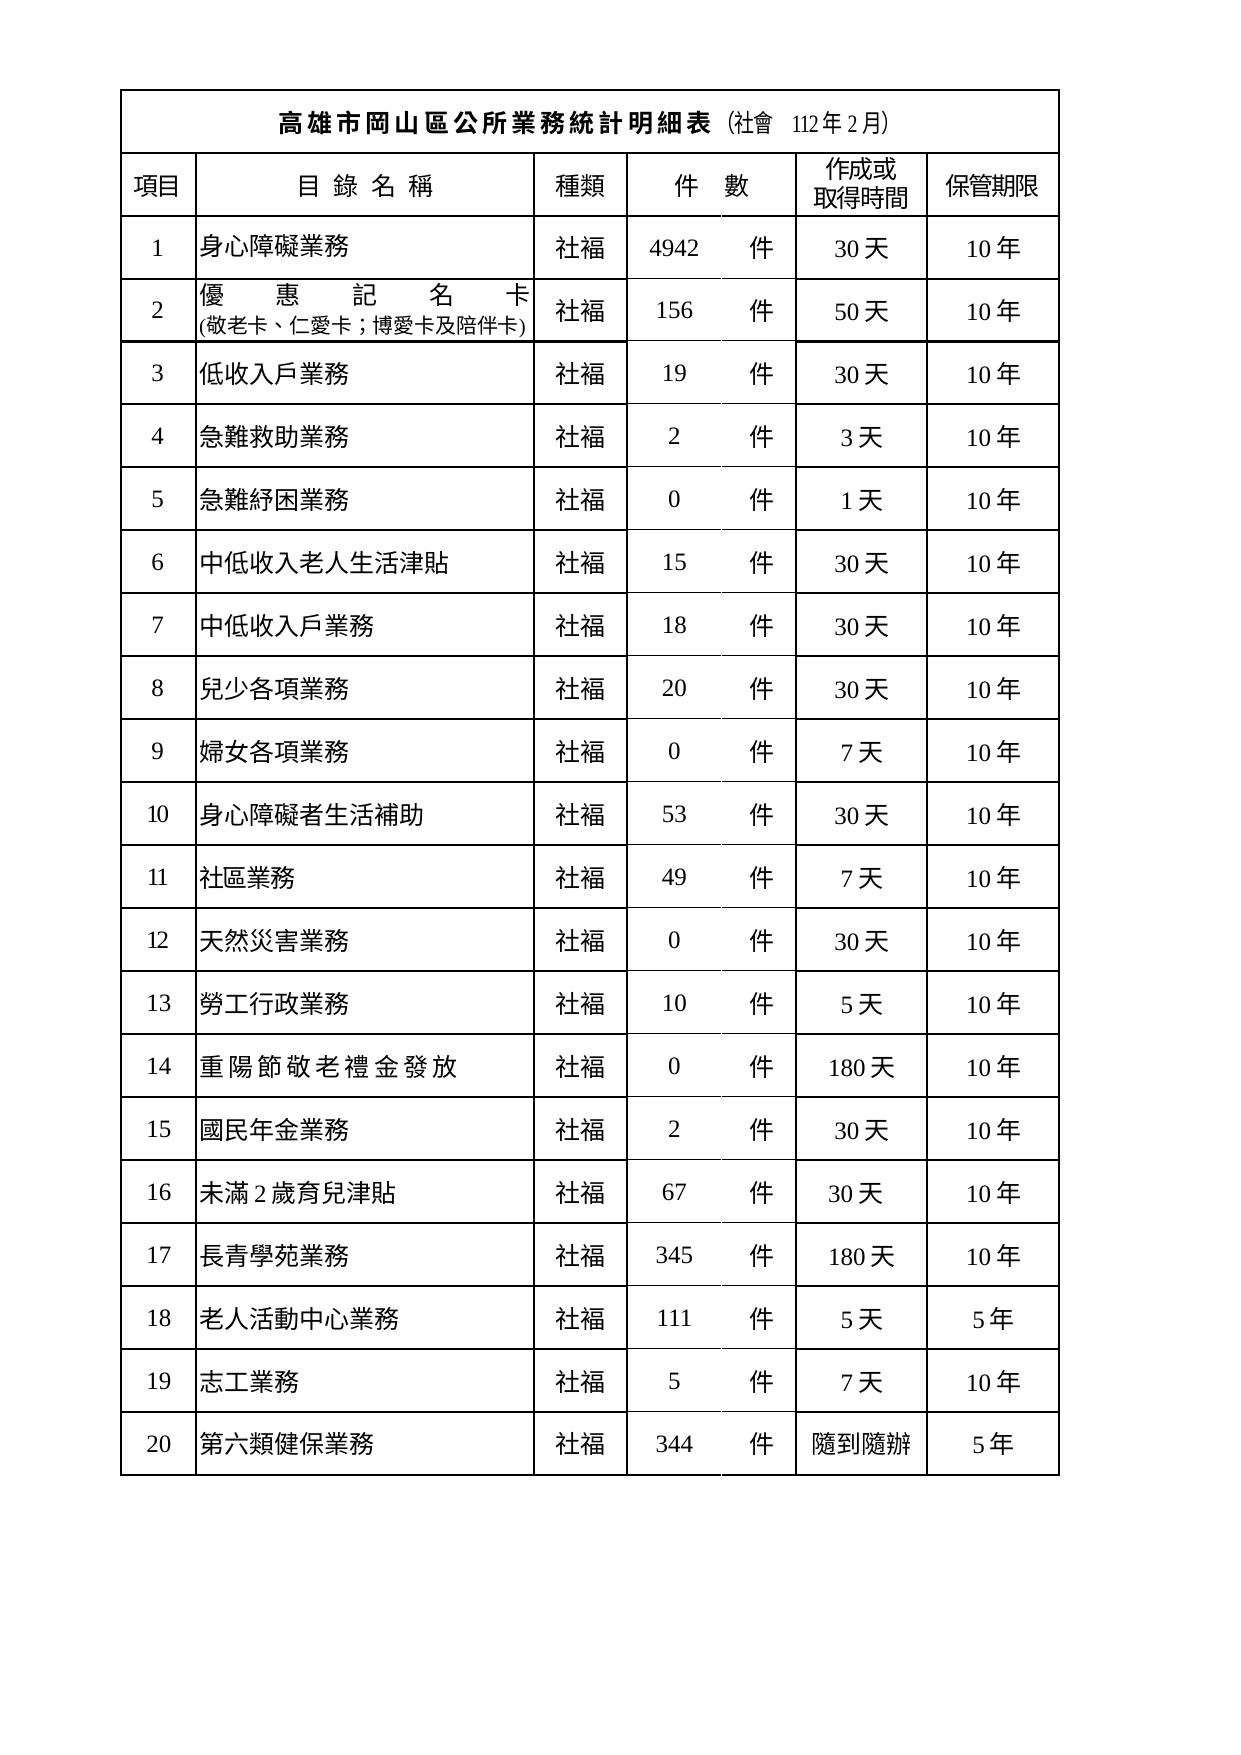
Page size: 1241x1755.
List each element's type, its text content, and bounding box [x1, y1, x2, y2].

table_cell 10年 [928, 783, 1058, 844]
table_cell 長青學苑業務 [197, 1224, 533, 1285]
table_cell 18 [122, 1287, 195, 1348]
table_cell 10 [628, 971, 721, 1033]
table_cell 件 [722, 971, 795, 1033]
table_cell 項目 [122, 154, 195, 214]
table_cell 9 [122, 720, 195, 781]
table_cell 兒少各項業務 [197, 657, 533, 718]
table_cell 180天 [797, 1224, 926, 1285]
table_cell 目 錄 名 稱 [197, 154, 533, 214]
table_cell 社區業務 [197, 846, 533, 907]
table_cell 社褔 [535, 1287, 626, 1348]
table_cell 2 [628, 1097, 721, 1159]
table_cell 10年 [928, 1161, 1058, 1222]
table_cell 天然災害業務 [197, 909, 533, 970]
table_cell 件 [722, 341, 795, 403]
table_cell 0 [628, 467, 721, 529]
table_cell 急難救助業務 [197, 405, 533, 466]
table_cell 社褔 [535, 972, 626, 1033]
table_cell 345 [628, 1223, 721, 1285]
table_cell 20 [122, 1413, 195, 1473]
table_cell 17 [122, 1224, 195, 1285]
table_cell 件 [722, 782, 795, 844]
table_cell 10年 [928, 909, 1058, 970]
table_cell 6 [122, 531, 195, 592]
table_cell 件 [722, 1160, 795, 1222]
table_cell 30天 [797, 909, 926, 970]
table_cell 2 [628, 404, 721, 466]
table_cell 身心障礙者生活補助 [197, 783, 533, 844]
table_cell 社福 [535, 594, 626, 655]
table_cell 67 [628, 1160, 721, 1222]
table_cell 10年 [928, 217, 1058, 277]
table_cell 10年 [928, 280, 1058, 340]
table_cell 10年 [928, 720, 1058, 781]
table_cell 件 [722, 656, 795, 718]
table_cell 件 [722, 1034, 795, 1096]
table_cell 中低收入老人生活津貼 [197, 531, 533, 592]
table_cell 19 [628, 341, 721, 403]
table_cell 社褔 [535, 909, 626, 970]
table_cell 社福 [535, 1350, 626, 1411]
table_cell 社褔 [535, 657, 626, 718]
table_cell 344 [628, 1412, 721, 1473]
table_cell 10 [122, 783, 195, 844]
table_cell 12 [122, 909, 195, 970]
table_cell 優惠記名卡 (敬老卡、仁愛卡；博愛卡及陪伴卡) [197, 280, 533, 340]
table_cell 30天 [797, 783, 926, 844]
table_cell 0 [628, 1034, 721, 1096]
table_cell 30天 [797, 343, 926, 403]
table_cell 30天 [797, 531, 926, 592]
table_cell 件 [722, 1412, 795, 1473]
table_cell 13 [122, 972, 195, 1033]
table_cell 30天 [797, 657, 926, 718]
table_cell 件 [722, 845, 795, 907]
table_cell 5天 [797, 972, 926, 1033]
table_cell 111 [628, 1286, 721, 1348]
table_cell 1天 [797, 468, 926, 529]
table_cell 社褔 [535, 217, 626, 277]
table_cell 婦女各項業務 [197, 720, 533, 781]
table_cell 10年 [928, 1098, 1058, 1159]
table_cell 15 [122, 1098, 195, 1159]
table_cell 種類 [535, 154, 626, 214]
table_cell 社褔 [535, 531, 626, 592]
table_cell 社福 [535, 1098, 626, 1159]
table_cell 老人活動中心業務 [197, 1287, 533, 1348]
table_cell 件 [722, 1223, 795, 1285]
table_cell 志工業務 [197, 1350, 533, 1411]
table_cell 社褔 [535, 783, 626, 844]
table_cell 0 [628, 908, 721, 970]
table_cell 5年 [928, 1413, 1058, 1473]
table_cell 社褔 [535, 1035, 626, 1096]
table_cell 14 [122, 1035, 195, 1096]
table_cell 身心障礙業務 [197, 217, 533, 277]
table_cell 180天 [797, 1035, 926, 1096]
table_cell 10年 [928, 972, 1058, 1033]
table_cell 53 [628, 782, 721, 844]
table_cell 低收入戶業務 [197, 343, 533, 403]
table_cell 10年 [928, 531, 1058, 592]
table_cell 社褔 [535, 846, 626, 907]
table_cell 5 [628, 1349, 721, 1411]
table_cell 件 [722, 908, 795, 970]
table_cell 件 [722, 719, 795, 781]
table_cell 10年 [928, 1350, 1058, 1411]
table_cell 件 [722, 217, 795, 277]
table_cell 件 [722, 467, 795, 529]
table_cell 件 [722, 404, 795, 466]
table_cell 社福 [535, 468, 626, 529]
table_cell 10年 [928, 1035, 1058, 1096]
table_cell 4 [122, 405, 195, 466]
table_cell 10年 [928, 468, 1058, 529]
table_cell 急難紓困業務 [197, 468, 533, 529]
table_cell 8 [122, 657, 195, 718]
table_cell 5天 [797, 1287, 926, 1348]
table_cell 10年 [928, 405, 1058, 466]
table_cell 件 [722, 1349, 795, 1411]
table_cell 3天 [797, 405, 926, 466]
table_cell 件 [722, 1097, 795, 1159]
table_cell 社福 [535, 1161, 626, 1222]
table_cell 件 [722, 530, 795, 592]
table_cell 件 [722, 1286, 795, 1348]
table_cell 7天 [797, 720, 926, 781]
table_cell 7天 [797, 846, 926, 907]
table_cell 4942 [628, 217, 721, 277]
table_cell 國民年金業務 [197, 1098, 533, 1159]
table_cell 未滿2歲育兒津貼 [197, 1161, 533, 1222]
table_cell 19 [122, 1350, 195, 1411]
table_cell 11 [122, 846, 195, 907]
table_cell 30天 [797, 1161, 926, 1222]
table_cell 勞工行政業務 [197, 972, 533, 1033]
table_cell 2 [122, 280, 195, 340]
table_cell 社福 [535, 1413, 626, 1473]
table_cell 30天 [797, 1098, 926, 1159]
table_cell 隨到隨辦 [797, 1413, 926, 1473]
table_cell 社褔 [535, 405, 626, 466]
table_cell 社褔 [535, 343, 626, 403]
table_cell 社褔 [535, 280, 626, 340]
table_cell 10年 [928, 1224, 1058, 1285]
table_cell 18 [628, 593, 721, 655]
table_cell 7天 [797, 1350, 926, 1411]
table_cell 7 [122, 594, 195, 655]
table_cell 156 [628, 279, 721, 340]
table_cell 10年 [928, 594, 1058, 655]
table_cell 件 數 [628, 154, 795, 214]
table_cell 件 [722, 593, 795, 655]
table_cell 5 [122, 468, 195, 529]
table_cell 0 [628, 719, 721, 781]
table_cell 重陽節敬老禮金發放 [197, 1035, 533, 1096]
table_cell 件 [722, 279, 795, 340]
table_cell 10年 [928, 343, 1058, 403]
table_cell 中低收入戶業務 [197, 594, 533, 655]
table_cell 作成或 取得時間 [797, 154, 926, 214]
table_cell 49 [628, 845, 721, 907]
table_cell 30天 [797, 217, 926, 277]
table_cell 20 [628, 656, 721, 718]
table_cell 社福 [535, 1224, 626, 1285]
table_cell 保管期限 [928, 154, 1058, 214]
table_cell 1 [122, 217, 195, 277]
table_cell 16 [122, 1161, 195, 1222]
table_cell 15 [628, 530, 721, 592]
table_cell 10年 [928, 846, 1058, 907]
table_cell 3 [122, 343, 195, 403]
table_cell 第六類健保業務 [197, 1413, 533, 1473]
table_cell 5年 [928, 1287, 1058, 1348]
table_cell 30天 [797, 594, 926, 655]
table_header 高雄市岡山區公所業務統計明細表（社會 112 年2月） [122, 91, 1058, 152]
table_cell 社褔 [535, 720, 626, 781]
table_cell 50天 [797, 280, 926, 340]
table_cell 10年 [928, 657, 1058, 718]
